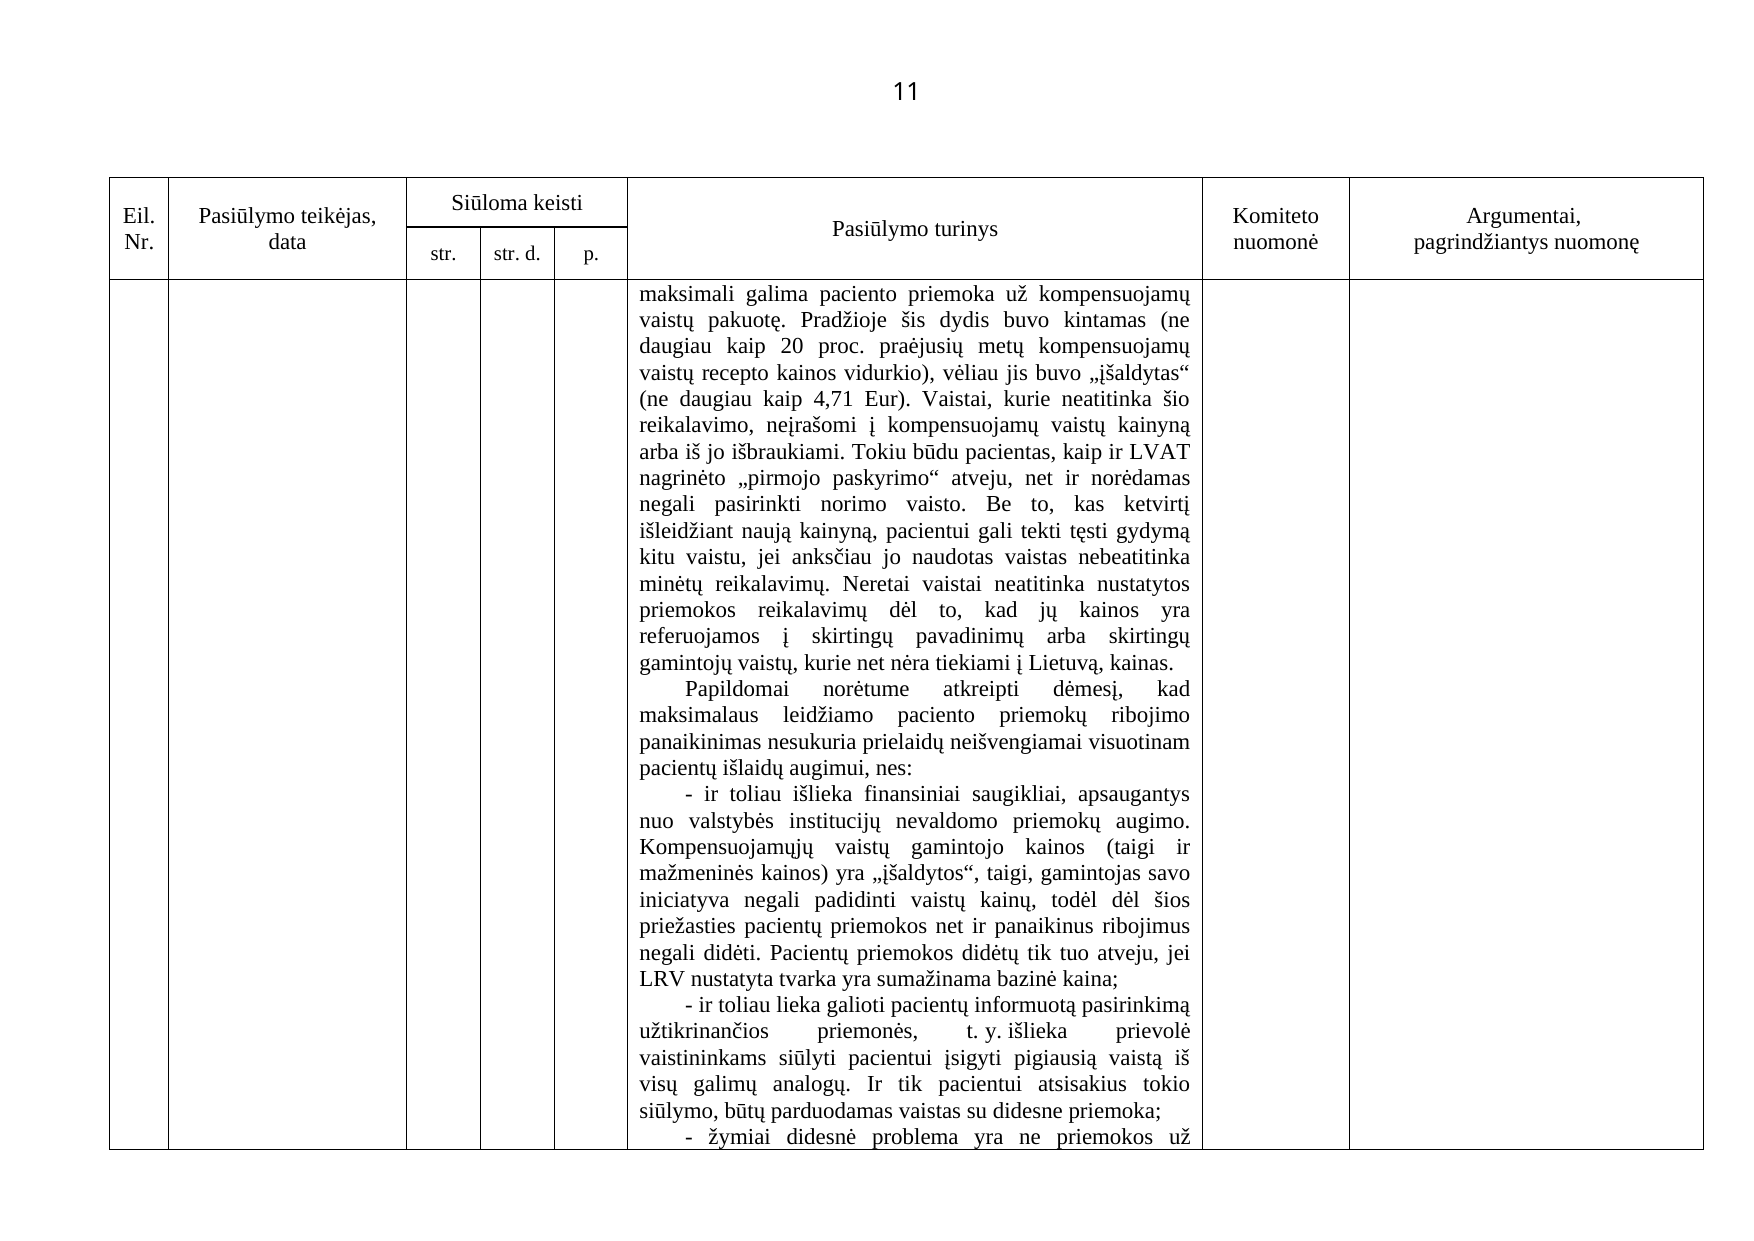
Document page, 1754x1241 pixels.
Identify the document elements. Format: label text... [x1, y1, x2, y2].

table_cell [169, 280, 406, 1149]
table_header Siūloma keisti [407, 178, 627, 226]
table_cell [407, 280, 480, 1149]
table_cell maksimali galima paciento priemoka už kompensuojamų vaistų pakuotę. Pradžioje šis dydis buvo kintamas (ne daugiau kaip 20 proc. praėjusių metų kompensuojamų vaistų recepto kainos vidurkio), vėliau jis buvo „įšaldytas“ (ne daugiau kaip 4,71 Eur). Vaistai, kurie neatitinka šio reikalavimo, neįrašomi į kompensuojamų vaistų kainyną arba iš jo išbraukiami. Tokiu būdu pacientas, kaip ir LVAT nagrinėto „pirmojo paskyrimo“ atveju, net ir norėdamas negali pasirinkti norimo vaisto. Be to, kas ketvirtį išleidžiant naują kainyną, pacientui gali tekti tęsti gydymą kitu vaistu, jei anksčiau jo naudotas vaistas nebeatitinka minėtų reikalavimų. Neretai vaistai neatitinka nustatytos priemokos reikalavimų dėl to, kad jų kainos yra referuojamos į skirtingų pavadinimų arba skirtingų gamintojų vaistų, kurie net nėra tiekiami į Lietuvą, kainas. Papildomai norėtume atkreipti dėmesį, kad maksimalaus leidžiamo paciento priemokų ribojimo panaikinimas nesukuria prielaidų neišvengiamai visuotinam pacientų išlaidų augimui, nes: - ir toliau išlieka finansiniai saugikliai, apsaugantys nuo valstybės institucijų nevaldomo priemokų augimo. Kompensuojamųjų vaistų gamintojo kainos (taigi ir mažmeninės kainos) yra „įšaldytos“, taigi, gamintojas savo iniciatyva negali padidinti vaistų kainų, todėl dėl šios priežasties pacientų priemokos net ir panaikinus ribojimus negali didėti. Pacientų priemokos didėtų tik tuo atveju, jei LRV nustatyta tvarka yra sumažinama bazinė kaina; - ir toliau lieka galioti pacientų informuotą pasirinkimą užtikrinančios priemonės, t. y. išlieka prievolė vaistininkams siūlyti pacientui įsigyti pigiausią vaistą iš visų galimų analogų. Ir tik pacientui atsisakius tokio siūlymo, būtų parduodamas vaistas su didesne priemoka; - žymiai didesnė problema yra ne priemokos už [628, 280, 1202, 1149]
table_cell [555, 280, 627, 1149]
table_header Pasiūlymo teikėjas, data [169, 178, 406, 279]
table_cell p. [555, 228, 627, 279]
table_header Eil. Nr. [110, 178, 168, 279]
table_header Argumentai, pagrindžiantys nuomonę [1350, 178, 1703, 279]
table_header Pasiūlymo turinys [628, 178, 1202, 279]
table_header Komiteto nuomonė [1203, 178, 1349, 279]
table_cell [1203, 280, 1349, 1149]
table_cell [481, 280, 554, 1149]
table_cell [1350, 280, 1703, 1149]
table_cell str. d. [481, 228, 554, 279]
table_cell str. [407, 228, 480, 279]
table_cell [110, 280, 168, 1149]
